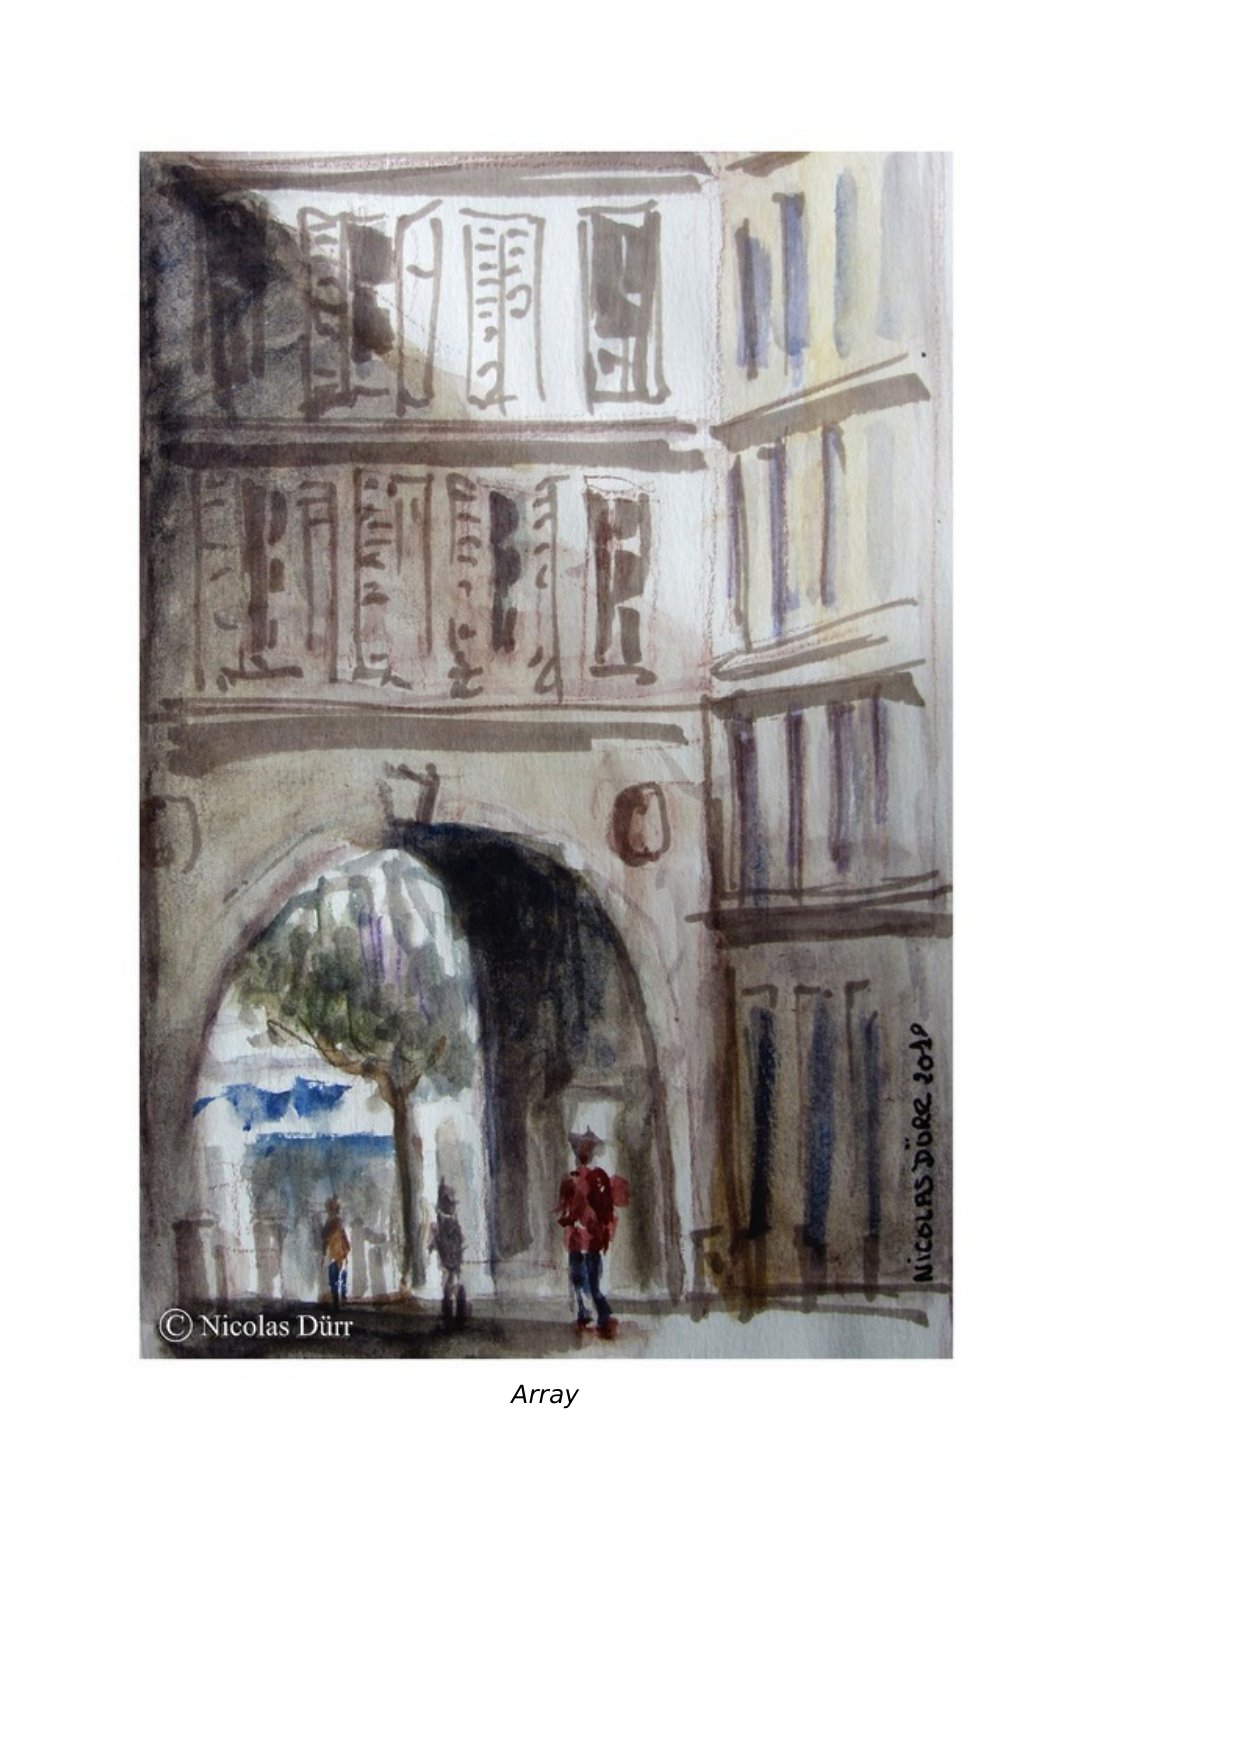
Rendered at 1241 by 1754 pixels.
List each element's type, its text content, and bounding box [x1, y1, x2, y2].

picture [118, 130, 975, 1381]
text Array [118, 1381, 974, 1410]
